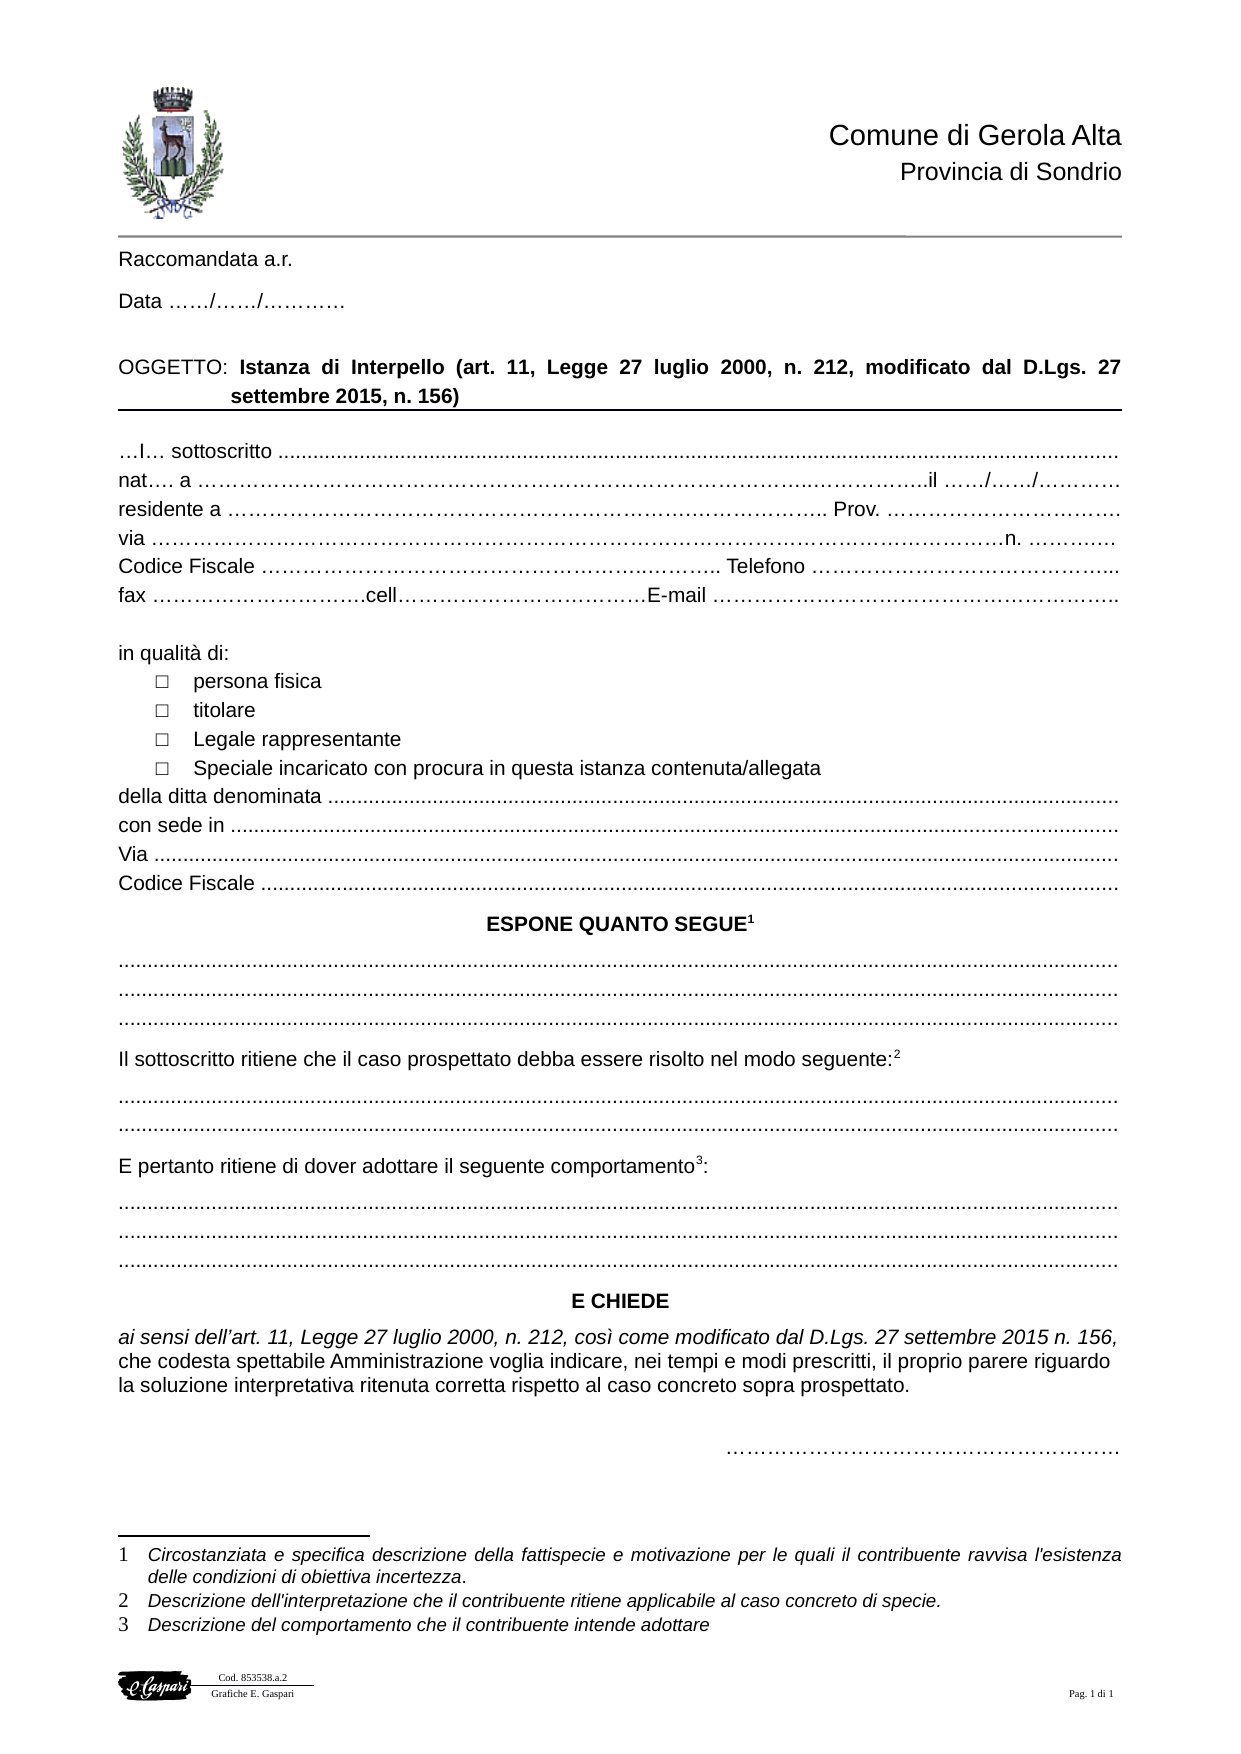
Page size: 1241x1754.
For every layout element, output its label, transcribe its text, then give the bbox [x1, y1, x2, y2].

text con sede in [118, 813, 1122, 837]
text OGGETTO: Istanza di Interpello (art. 11, Legge 27 luglio 2000, n. 212, modificato dal D.Lgs. 27 settembre 2015, n. 156) [118, 355, 1122, 409]
text Circostanziata e specifica descrizione della fattispecie e motivazione per le quali il contribuente ravvisa l'esistenza delle condizioni di obiettiva incertezza. [118, 1542, 1122, 1588]
text ………………………………………………… [723, 1434, 1122, 1458]
text Descrizione del comportamento che il contribuente intende adottare [118, 1612, 1122, 1636]
text ai sensi dell’art. 11, Legge 27 luglio 2000, n. 212, così come modificato dal D.Lgs. 27 settembre 2015 n. 156, che codesta spettabile Amministrazione voglia indicare, nei tempi e modi prescritti, il proprio parere riguardo la soluzione interpretativa ritenuta corretta rispetto al caso concreto sopra prospettato. [118, 1325, 1122, 1397]
text via ……………………………………………………………………………………………………………n. ……….… [118, 526, 1122, 549]
text Codice Fiscale [118, 871, 1122, 894]
text residente a ………………………………………………………….……………….. Prov. ……………………………. [118, 497, 1122, 521]
text Provincia di Sondrio [224, 157, 1122, 185]
text E pertanto ritiene di dover adottare il seguente comportamento: [118, 1153, 1122, 1177]
text …I… sottoscritto [118, 439, 1122, 463]
list persona fisica [156, 669, 1122, 693]
text della ditta denominata [118, 784, 1122, 808]
text Il sottoscritto ritiene che il caso prospettato debba essere risolto nel modo seguente: [118, 1047, 1122, 1071]
text nat…. a ……………………………………………………………………………..……………..il ……/……/………… [118, 468, 1122, 492]
text Data ……/……/………… [118, 288, 1122, 312]
text ESPONE QUANTO SEGUE [118, 912, 1122, 936]
text Raccomandata a.r. [118, 247, 1122, 271]
list Legale rappresentante [156, 727, 1122, 751]
text Codice Fiscale ………………………………………………..……….. Telefono ……………………………………... [118, 554, 1122, 578]
text in qualità di: [118, 641, 1122, 664]
list titolare [156, 698, 1122, 722]
text Comune di Gerola Alta [224, 118, 1122, 152]
text E CHIEDE [118, 1289, 1122, 1313]
text fax ………………………….cell………………………………E-mail ………………………………………………….. [118, 583, 1122, 607]
picture [117, 1670, 192, 1701]
text Descrizione dell'interpretazione che il contribuente ritiene applicabile al caso concreto di specie. [118, 1588, 1122, 1612]
list Speciale incaricato con procura in questa istanza contenuta/allegata [156, 756, 1122, 779]
picture [122, 87, 224, 219]
text Via [118, 842, 1122, 866]
